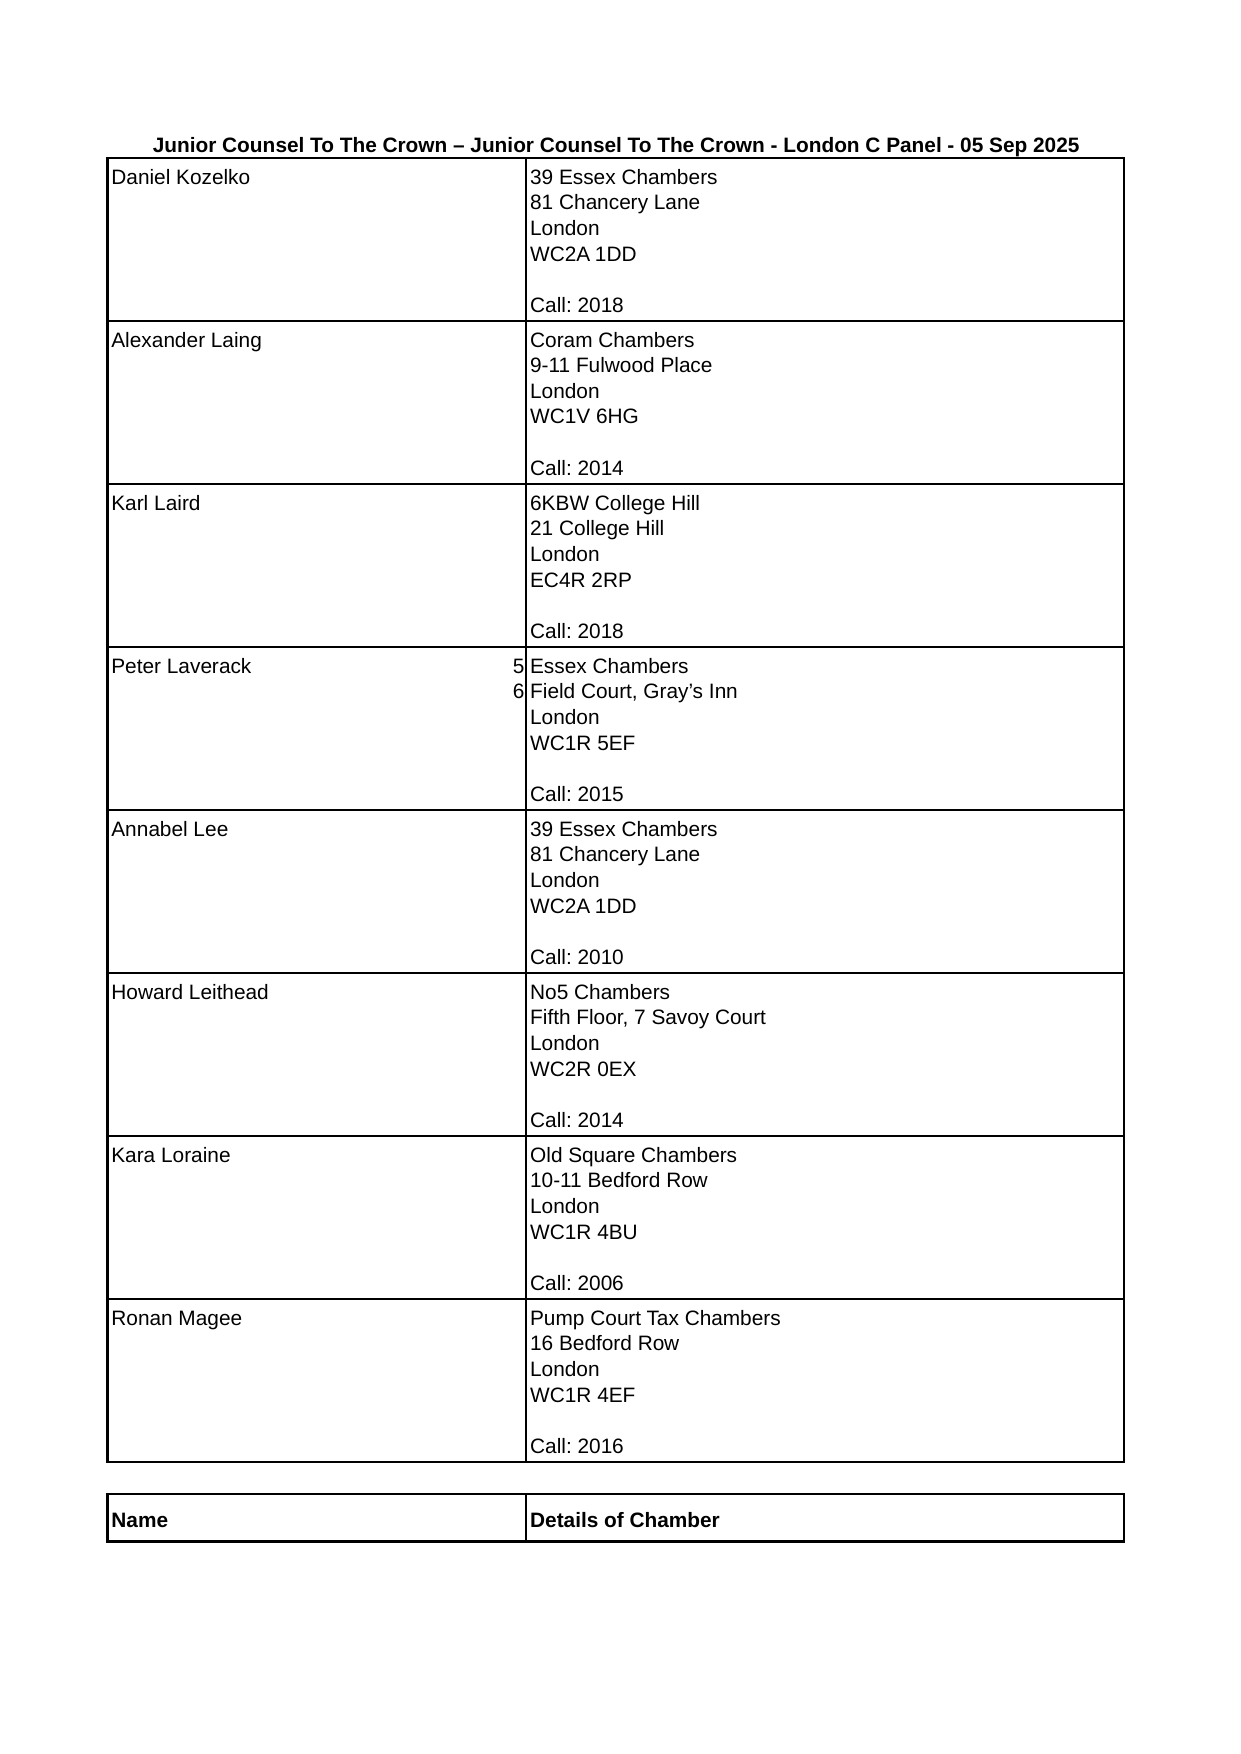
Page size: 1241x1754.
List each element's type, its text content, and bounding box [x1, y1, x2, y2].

table_cell Annabel Lee [109, 811, 525, 972]
table_cell Peter Laverack [109, 648, 525, 809]
table_cell Karl Laird [109, 485, 525, 646]
table_cell Coram Chambers 9-11 Fulwood Place London WC1V 6HG Call: 2014 [527, 322, 1123, 483]
table_cell Howard Leithead [109, 974, 525, 1135]
table_cell 39 Essex Chambers 81 Chancery Lane London WC2A 1DD Call: 2018 [527, 159, 1123, 320]
table_header Name [109, 1495, 525, 1540]
table_cell Old Square Chambers 10-11 Bedford Row London WC1R 4BU Call: 2006 [527, 1137, 1123, 1298]
table_cell 39 Essex Chambers 81 Chancery Lane London WC2A 1DD Call: 2010 [527, 811, 1123, 972]
table_cell Essex Chambers Field Court, Gray’s Inn London WC1R 5EF Call: 2015 [527, 648, 1123, 809]
table_cell Kara Loraine [109, 1137, 525, 1298]
table_cell Ronan Magee [109, 1300, 525, 1461]
table_cell 6KBW College Hill 21 College Hill London EC4R 2RP Call: 2018 [527, 485, 1123, 646]
table_cell No5 Chambers Fifth Floor, 7 Savoy Court London WC2R 0EX Call: 2014 [527, 974, 1123, 1135]
table_cell Pump Court Tax Chambers 16 Bedford Row London WC1R 4EF Call: 2016 [527, 1300, 1123, 1461]
table_header Details of Chamber [527, 1495, 1123, 1540]
table_cell Alexander Laing [109, 322, 525, 483]
table_cell Daniel Kozelko [109, 159, 525, 320]
